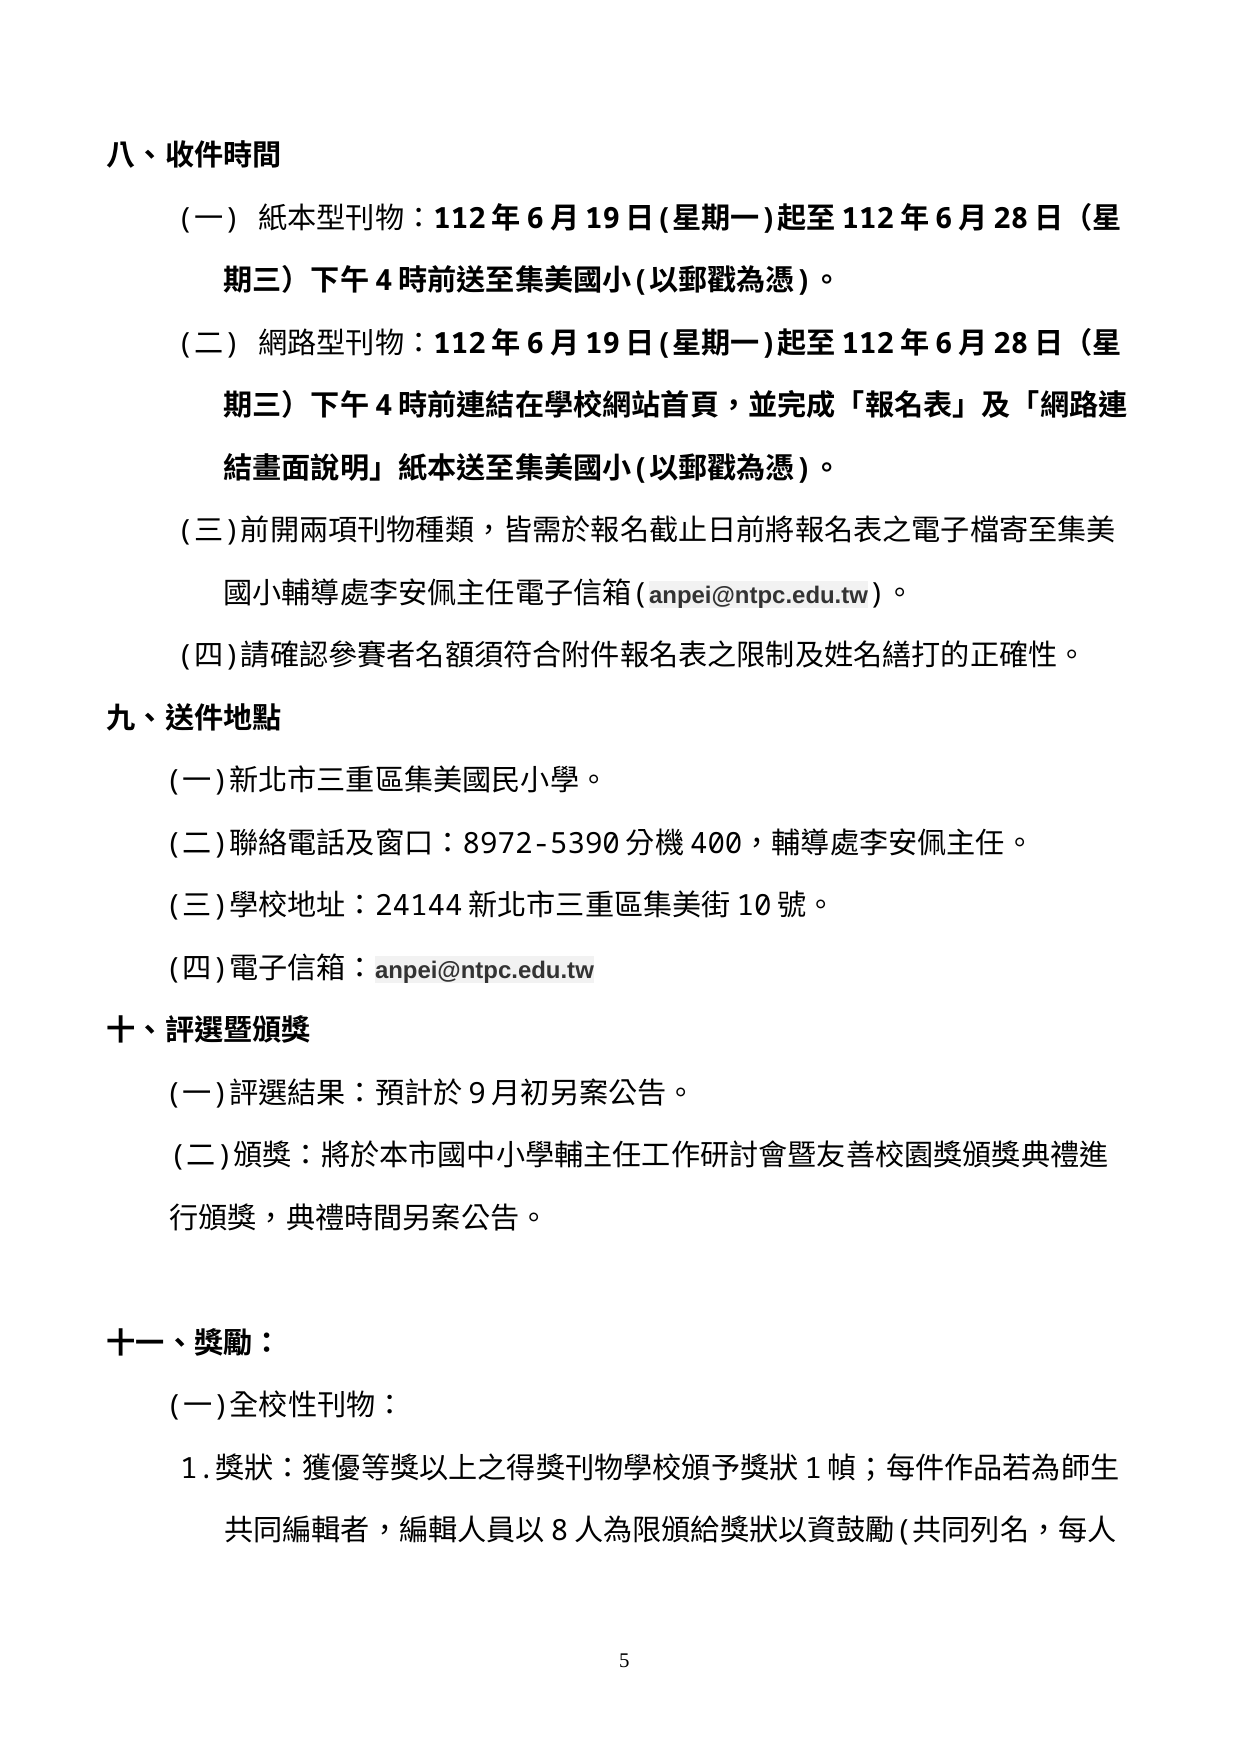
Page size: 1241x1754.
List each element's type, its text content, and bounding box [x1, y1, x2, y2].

text (一) 紙本型刊物：112年6月19日(星期一)起至112年6月28日（星期三）下午4時前送至集美國小(以郵戳為憑)。 [106, 174, 1134, 299]
text (三)學校地址：24144新北市三重區集美街10號。 [106, 861, 1134, 924]
text (四)電子信箱：anpei@ntpc.edu.tw [106, 924, 1134, 986]
text (二)聯絡電話及窗口：8972-5390分機400，輔導處李安佩主任。 [106, 799, 1134, 861]
text 八、收件時間 [106, 111, 1134, 174]
text 1.獎狀：獲優等獎以上之得獎刊物學校頒予獎狀1幀；每件作品若為師生共同編輯者，編輯人員以8人為限頒給獎狀以資鼓勵(共同列名，每人 [180, 1424, 1134, 1549]
text (四)請確認參賽者名額須符合附件報名表之限制及姓名繕打的正確性。 [106, 611, 1134, 674]
text 九、送件地點 [106, 674, 1134, 736]
text (一)全校性刊物： [165, 1361, 1134, 1424]
text 十一、獎勵： [106, 1299, 1134, 1361]
text (二)頒獎：將於本市國中小學輔主任工作研討會暨友善校園獎頒獎典禮進行頒獎，典禮時間另案公告。 [169, 1111, 1134, 1236]
text 十、評選暨頒獎 [106, 986, 1134, 1049]
text (三)前開兩項刊物種類，皆需於報名截止日前將報名表之電子檔寄至集美國小輔導處李安佩主任電子信箱(anpei@ntpc.edu.tw)。 [106, 486, 1134, 611]
text (一)評選結果：預計於9月初另案公告。 [106, 1049, 1134, 1111]
text (二) 網路型刊物：112年6月19日(星期一)起至112年6月28日（星期三）下午4時前連結在學校網站首頁，並完成「報名表」及「網路連結畫面說明」紙本送至集美國小(以郵戳為憑)。 [106, 299, 1134, 486]
text (一)新北市三重區集美國民小學。 [106, 736, 1134, 799]
